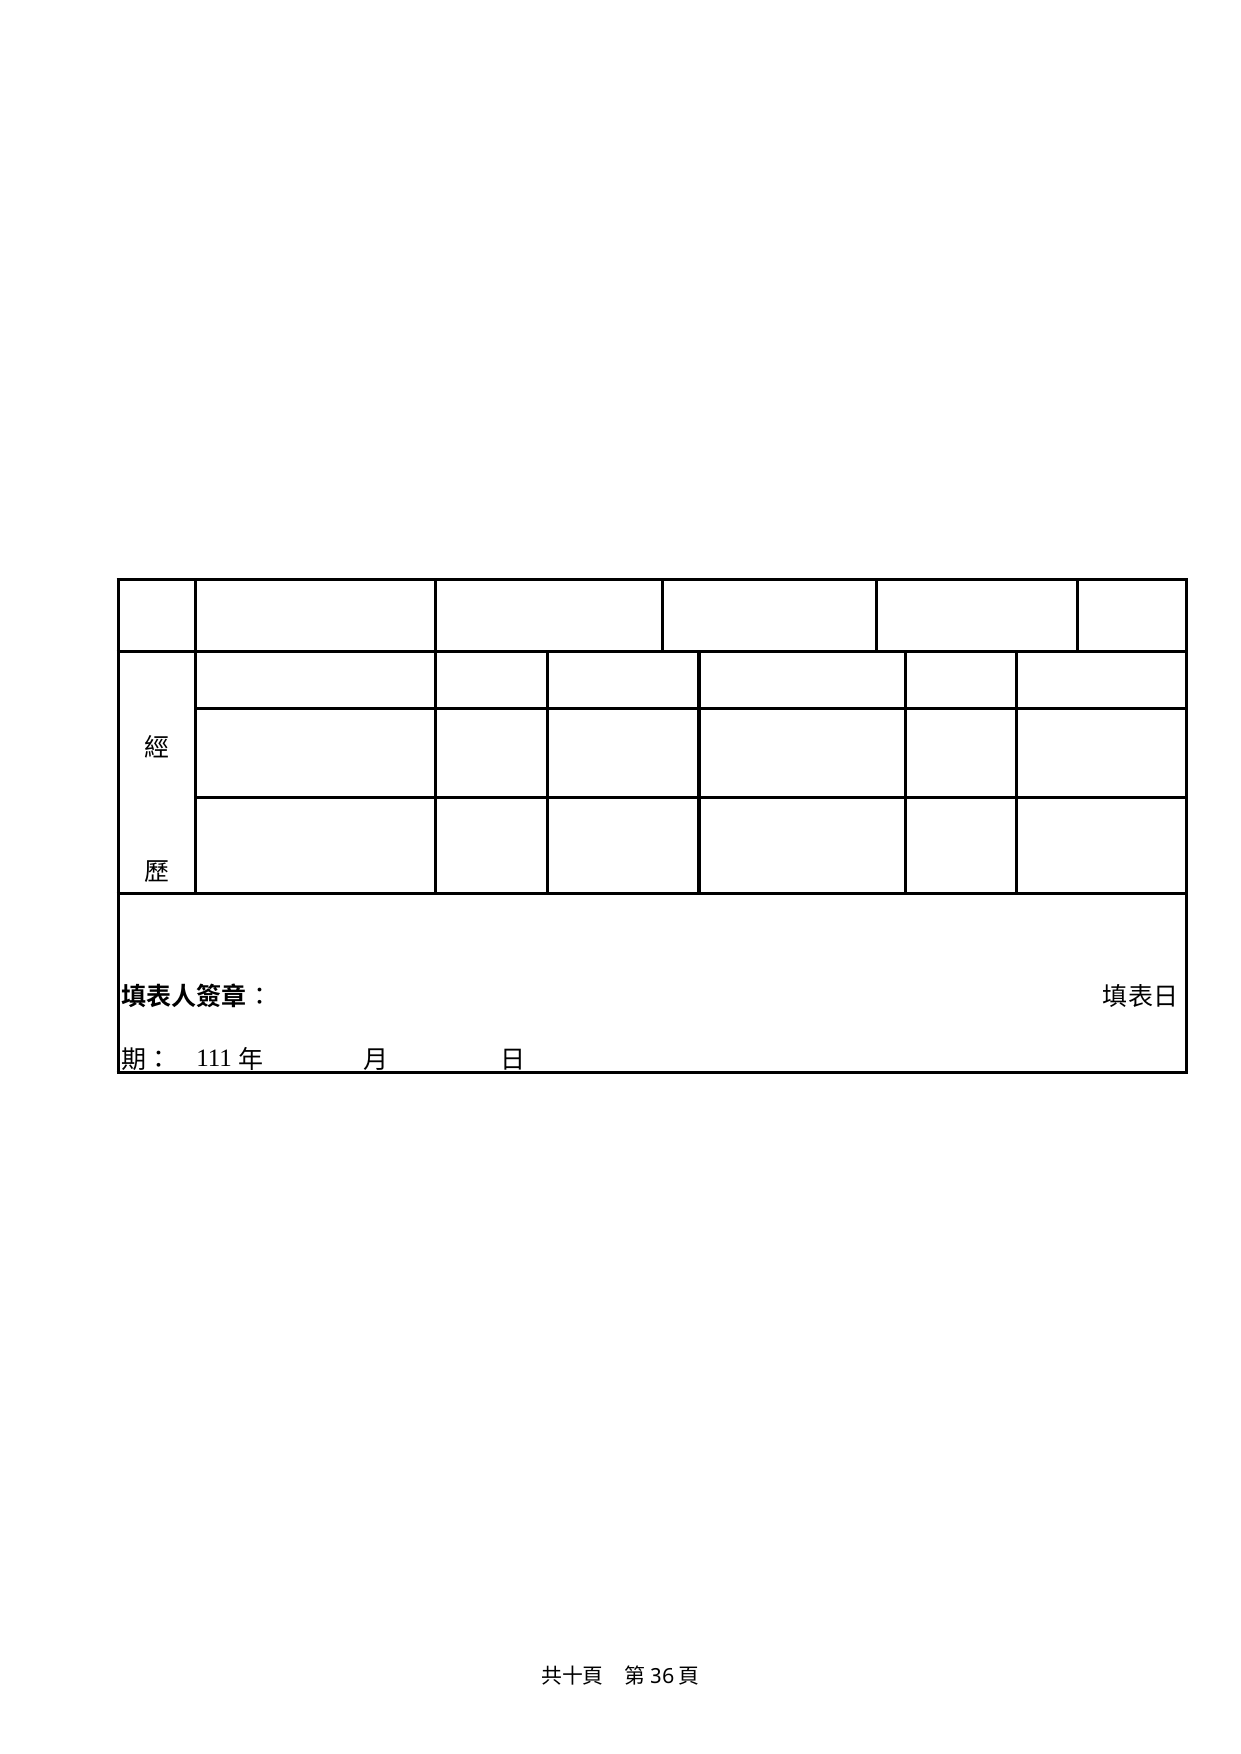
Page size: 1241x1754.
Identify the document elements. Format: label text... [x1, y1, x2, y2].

table_cell [437, 710, 546, 796]
table_cell [664, 581, 875, 650]
table_cell [1018, 799, 1185, 892]
table_cell 曾服務之機關學校 [197, 653, 434, 707]
table_cell 起 迄 年 月 [1018, 653, 1185, 707]
table_cell [1018, 710, 1185, 796]
table_cell [907, 710, 1015, 796]
table_cell □其他 [197, 581, 434, 650]
table_cell 職 稱 [437, 653, 546, 707]
table_cell 起 迄 年 月 [549, 653, 697, 707]
table_cell [549, 799, 697, 892]
table_cell 職 稱 [907, 653, 1015, 707]
table_cell [197, 799, 434, 892]
table_cell [701, 799, 904, 892]
table_cell 填表人簽章： 填表日期： 111 年 月 日 [120, 895, 1185, 1071]
table_cell [878, 581, 1076, 650]
table_cell [701, 710, 904, 796]
table_cell [624, 581, 661, 650]
table_cell [1079, 581, 1185, 650]
table_cell 經 歷 [120, 653, 194, 892]
table_cell [907, 799, 1015, 892]
table_cell [437, 799, 546, 892]
table_cell 應 繳 驗 證 件 [120, 581, 194, 650]
table_cell 曾服務之機關學校 [701, 653, 904, 707]
table_cell [437, 581, 624, 650]
table_cell [197, 710, 434, 796]
table_cell [549, 710, 697, 796]
